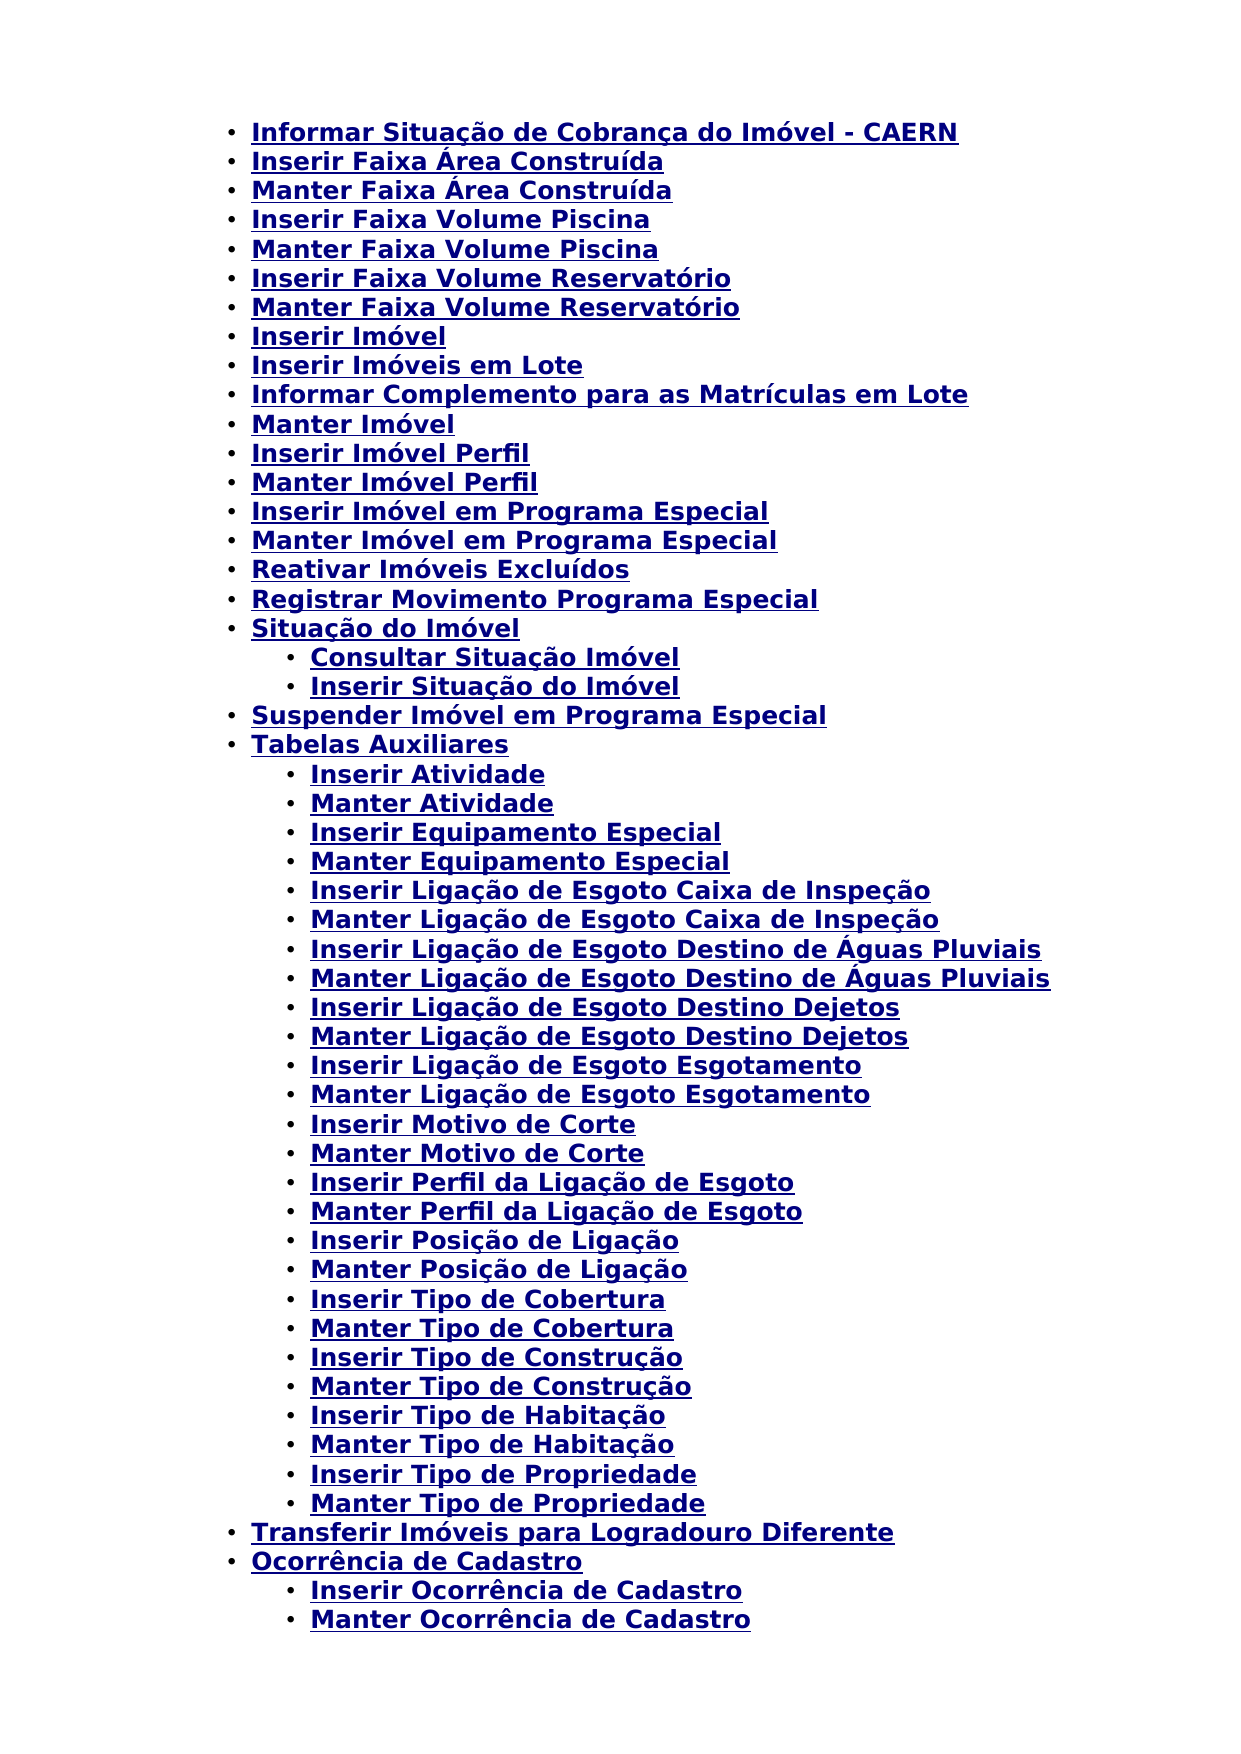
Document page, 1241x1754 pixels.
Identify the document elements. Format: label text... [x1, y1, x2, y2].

list Inserir Tipo de Construção [295, 1343, 1122, 1372]
list Inserir Tipo de Cobertura [295, 1285, 1122, 1314]
list Inserir Ligação de Esgoto Caixa de Inspeção [295, 876, 1122, 906]
list Manter Ligação de Esgoto Destino de Águas Pluviais [295, 964, 1122, 993]
list Manter Tipo de Cobertura [295, 1314, 1122, 1343]
list Inserir Imóvel Perfil [236, 439, 1122, 468]
list Manter Faixa Volume Reservatório [236, 293, 1122, 322]
list Inserir Ligação de Esgoto Destino de Águas Pluviais [295, 935, 1122, 964]
list Manter Atividade [295, 789, 1122, 818]
list Consultar Situação Imóvel [295, 643, 1122, 672]
list Manter Imóvel em Programa Especial [236, 526, 1122, 556]
list Manter Equipamento Especial [295, 847, 1122, 876]
list Manter Ligação de Esgoto Destino Dejetos [295, 1022, 1122, 1051]
list Registrar Movimento Programa Especial [236, 585, 1122, 614]
list Manter Faixa Área Construída [236, 176, 1122, 206]
list Inserir Ligação de Esgoto Esgotamento [295, 1051, 1122, 1081]
list Situação do Imóvel [236, 614, 1122, 643]
list Manter Imóvel [236, 410, 1122, 439]
list Inserir Faixa Volume Piscina [236, 206, 1122, 235]
list Manter Ligação de Esgoto Caixa de Inspeção [295, 906, 1122, 935]
list Manter Ocorrência de Cadastro [295, 1606, 1122, 1635]
list Manter Tipo de Construção [295, 1372, 1122, 1401]
list Inserir Situação do Imóvel [295, 672, 1122, 701]
list Tabelas Auxiliares [236, 731, 1122, 760]
list Manter Ligação de Esgoto Esgotamento [295, 1081, 1122, 1110]
list Inserir Posição de Ligação [295, 1226, 1122, 1256]
list Inserir Tipo de Propriedade [295, 1460, 1122, 1489]
list Inserir Equipamento Especial [295, 818, 1122, 847]
list Inserir Imóvel em Programa Especial [236, 497, 1122, 526]
list Manter Perfil da Ligação de Esgoto [295, 1197, 1122, 1226]
list Transferir Imóveis para Logradouro Diferente [236, 1518, 1122, 1547]
list Suspender Imóvel em Programa Especial [236, 701, 1122, 731]
list Inserir Imóveis em Lote [236, 351, 1122, 381]
list Manter Imóvel Perfil [236, 468, 1122, 497]
list Reativar Imóveis Excluídos [236, 556, 1122, 585]
list Manter Tipo de Habitação [295, 1431, 1122, 1460]
list Inserir Ligação de Esgoto Destino Dejetos [295, 993, 1122, 1022]
list Ocorrência de Cadastro [236, 1547, 1122, 1576]
list Inserir Atividade [295, 760, 1122, 789]
list Informar Situação de Cobrança do Imóvel - CAERN [236, 118, 1122, 147]
list Manter Posição de Ligação [295, 1256, 1122, 1285]
list Inserir Perfil da Ligação de Esgoto [295, 1168, 1122, 1197]
list Inserir Ocorrência de Cadastro [295, 1576, 1122, 1606]
list Inserir Faixa Volume Reservatório [236, 264, 1122, 293]
list Informar Complemento para as Matrículas em Lote [236, 381, 1122, 410]
list Manter Faixa Volume Piscina [236, 235, 1122, 264]
list Manter Tipo de Propriedade [295, 1489, 1122, 1518]
list Inserir Motivo de Corte [295, 1110, 1122, 1139]
list Manter Motivo de Corte [295, 1139, 1122, 1168]
list Inserir Imóvel [236, 322, 1122, 351]
list Inserir Tipo de Habitação [295, 1401, 1122, 1431]
list Inserir Faixa Área Construída [236, 147, 1122, 176]
